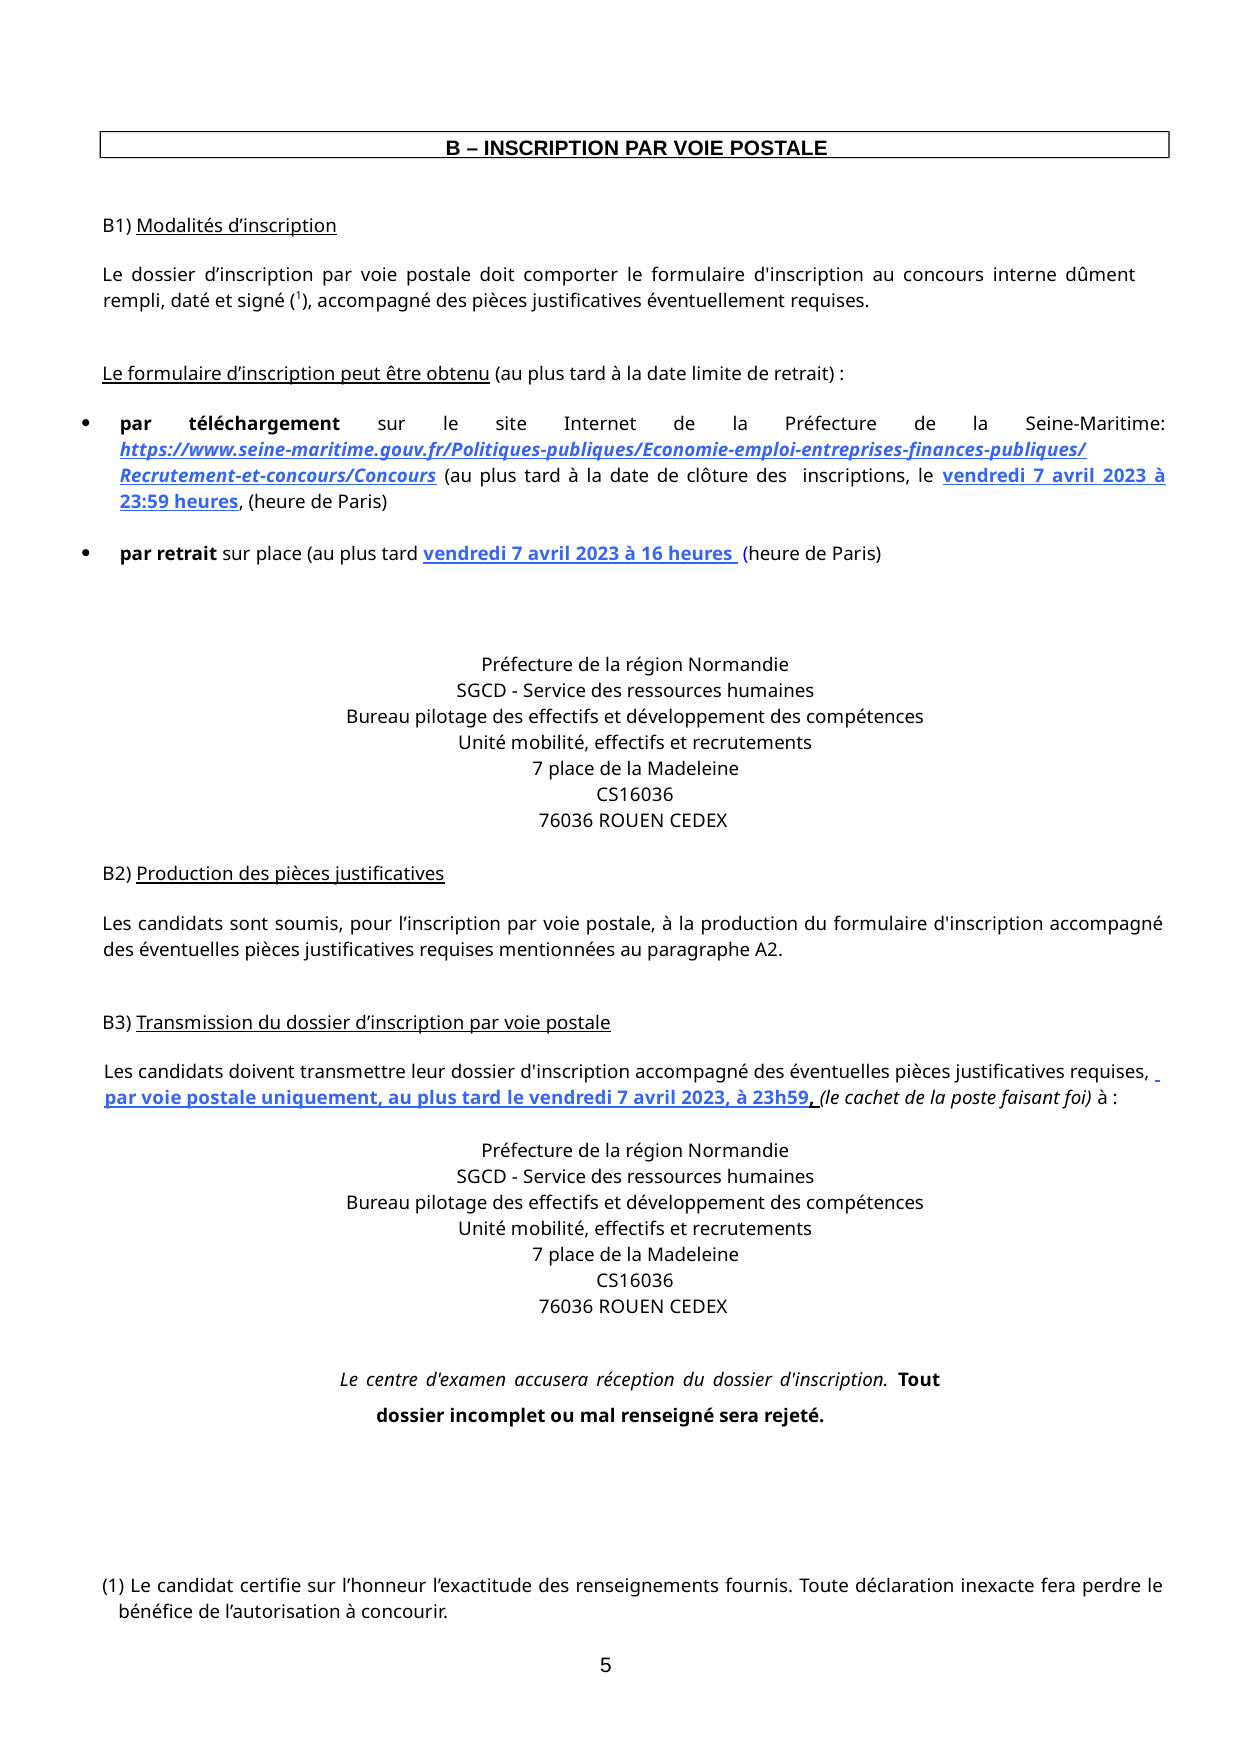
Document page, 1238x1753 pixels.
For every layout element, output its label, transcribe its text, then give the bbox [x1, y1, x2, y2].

text CS16036 76036 ROUEN CEDEX [103, 1267, 1166, 1319]
text Les candidats sont soumis, pour l’inscription par voie postale, à la production du formulaire d'inscription accompagné des éventuelles pièces justificatives requises mentionnées au paragraphe A2. [102, 909, 1165, 962]
list par téléchargement sur le site Internet de la Préfecture de la Seine-Maritime: https://www.seine-maritime.gouv.fr/Politiques-publiques/Economie-emploi-entreprises-finances-publiques/Recrutement-et-concours/Concours (au plus tard à la date de clôture des inscriptions, le vendredi 7 avril 2023 à 23:59 heures, (heure de Paris) [82, 409, 1166, 513]
text Les candidats doivent transmettre leur dossier d'inscription accompagné des éventuelles pièces justificatives requises, par voie postale uniquement, au plus tard le vendredi 7 avril 2023, à 23h59, (le cachet de la poste faisant foi) à : [103, 1058, 1166, 1136]
text Le centre d'examen accusera réception du dossier d'inscription. Tout dossier incomplet ou mal renseigné sera rejeté. [339, 1365, 940, 1428]
subtitle B3) Transmission du dossier d’inscription par voie postale [102, 1009, 1166, 1035]
list par retrait sur place (au plus tard vendredi 7 avril 2023 à 16 heures (heure de Paris) [82, 540, 1166, 566]
text (1) Le candidat certifie sur l’honneur l’exactitude des renseignements fournis. Toute déclaration inexacte fera perdre le bénéfice de l’autorisation à concourir. [102, 1572, 1165, 1624]
text Le dossier d’inscription par voie postale doit comporter le formulaire d'inscription au concours interne dûment rempli, daté et signé (1), accompagné des pièces justificatives éventuellement requises. [102, 261, 1137, 313]
text Unité mobilité, effectifs et recrutements 7 place de la Madeleine [103, 729, 1166, 781]
text CS16036 76036 ROUEN CEDEX [103, 781, 1166, 833]
subtitle B1) Modalités d’inscription [102, 212, 1166, 238]
text Préfecture de la région Normandie SGCD - Service des ressources humaines [103, 1137, 1166, 1189]
text Bureau pilotage des effectifs et développement des compétences [103, 1189, 1166, 1215]
text Unité mobilité, effectifs et recrutements 7 place de la Madeleine [103, 1215, 1166, 1267]
subtitle B2) Production des pièces justificatives [102, 860, 1166, 886]
text Le formulaire d’inscription peut être obtenu (au plus tard à la date limite de retrait) : [102, 360, 1165, 386]
text Préfecture de la région Normandie SGCD - Service des ressources humaines [103, 650, 1166, 702]
text Bureau pilotage des effectifs et développement des compétences [103, 703, 1166, 729]
